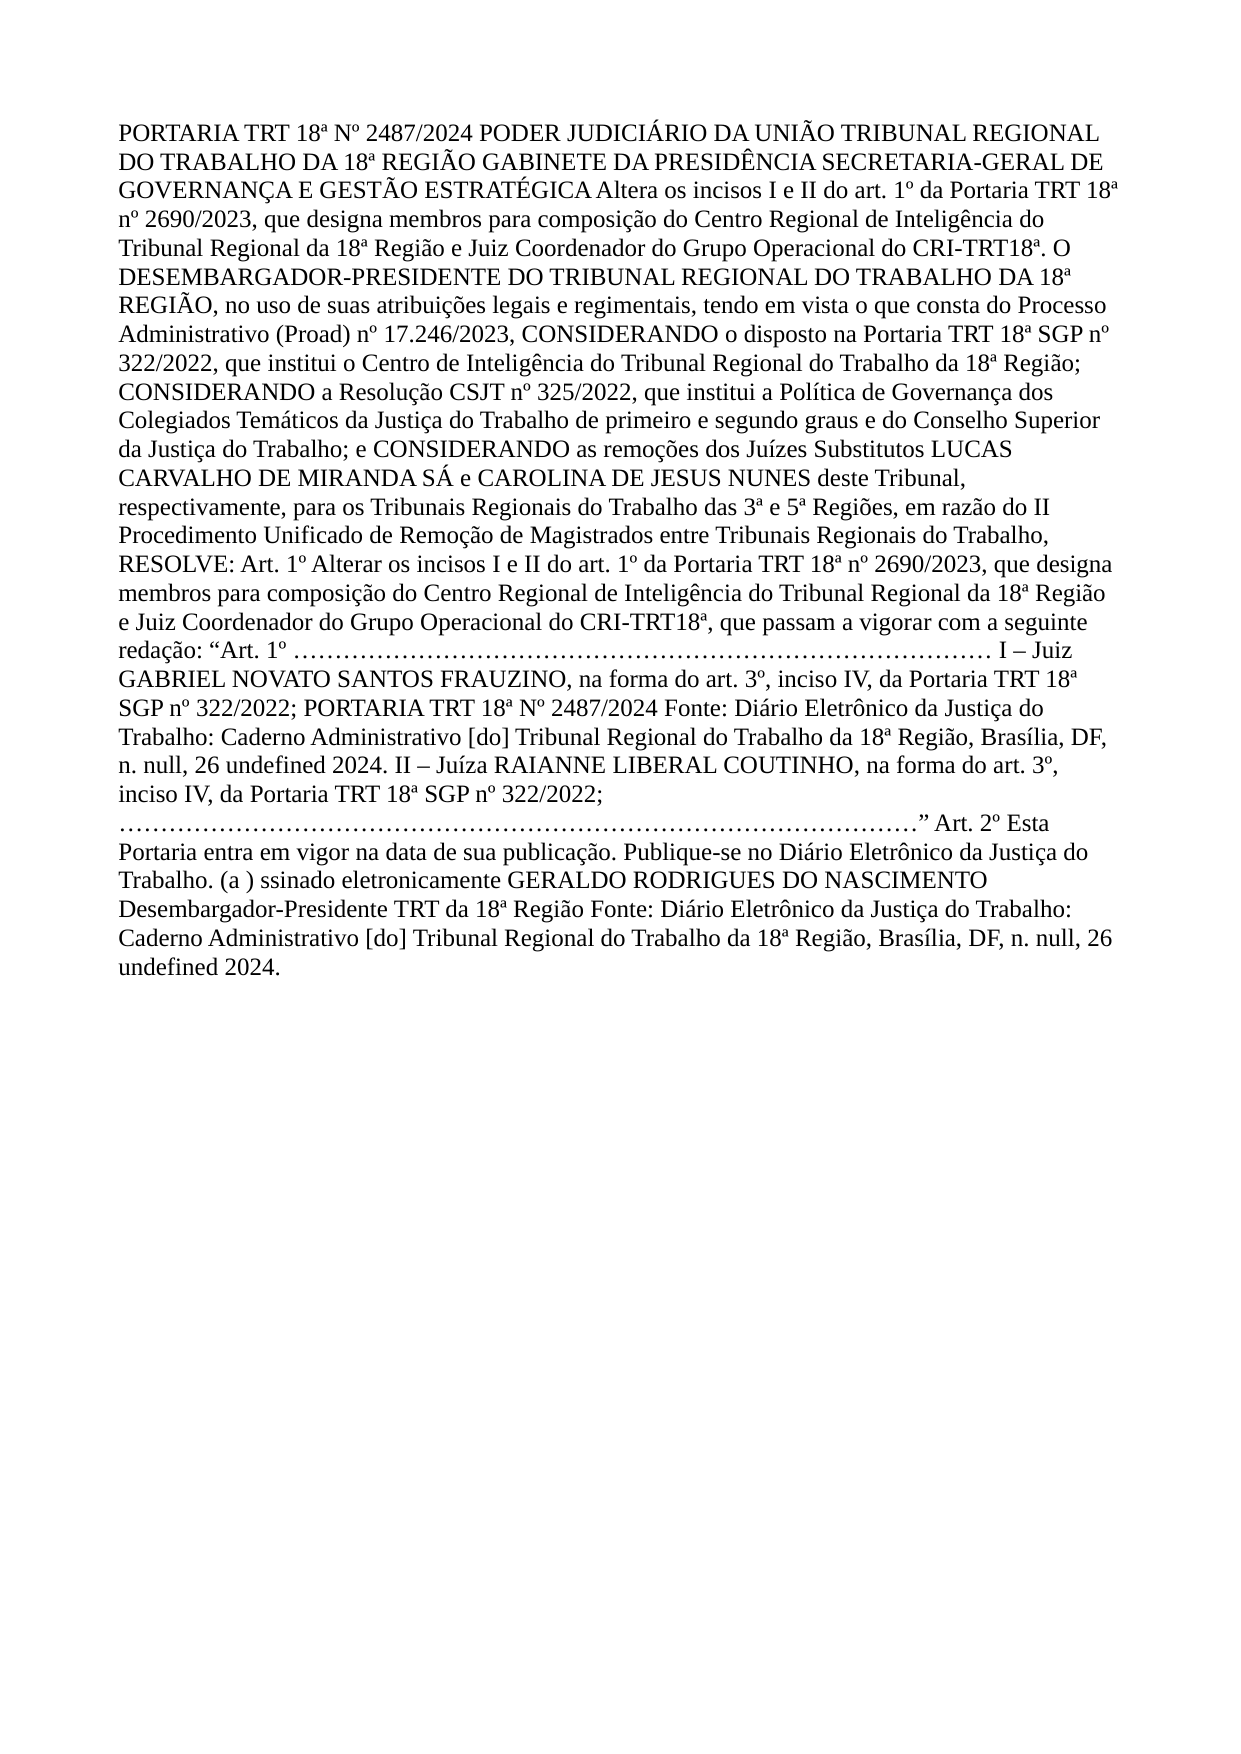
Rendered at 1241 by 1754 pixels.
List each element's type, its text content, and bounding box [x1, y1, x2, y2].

text PORTARIA TRT 18ª Nº 2487/2024 PODER JUDICIÁRIO DA UNIÃO TRIBUNAL REGIONAL DO TRABALHO DA 18ª REGIÃO GABINETE DA PRESIDÊNCIA SECRETARIA-GERAL DE GOVERNANÇA E GESTÃO ESTRATÉGICA Altera os incisos I e II do art. 1º da Portaria TRT 18ª nº 2690/2023, que designa membros para composição do Centro Regional de Inteligência do Tribunal Regional da 18ª Região e Juiz Coordenador do Grupo Operacional do CRI-TRT18ª. O DESEMBARGADOR-PRESIDENTE DO TRIBUNAL REGIONAL DO TRABALHO DA 18ª REGIÃO, no uso de suas atribuições legais e regimentais, tendo em vista o que consta do Processo Administrativo (Proad) nº 17.246/2023, CONSIDERANDO o disposto na Portaria TRT 18ª SGP nº 322/2022, que institui o Centro de Inteligência do Tribunal Regional do Trabalho da 18ª Região; CONSIDERANDO a Resolução CSJT nº 325/2022, que institui a Política de Governança dos Colegiados Temáticos da Justiça do Trabalho de primeiro e segundo graus e do Conselho Superior da Justiça do Trabalho; e CONSIDERANDO as remoções dos Juízes Substitutos LUCAS CARVALHO DE MIRANDA SÁ e CAROLINA DE JESUS NUNES deste Tribunal, respectivamente, para os Tribunais Regionais do Trabalho das 3ª e 5ª Regiões, em razão do II Procedimento Unificado de Remoção de Magistrados entre Tribunais Regionais do Trabalho, RESOLVE: Art. 1º Alterar os incisos I e II do art. 1º da Portaria TRT 18ª nº 2690/2023, que designa membros para composição do Centro Regional de Inteligência do Tribunal Regional da 18ª Região e Juiz Coordenador do Grupo Operacional do CRI-TRT18ª, que passam a vigorar com a seguinte redação: “Art. 1º ………………………………………………………………………… I – Juiz GABRIEL NOVATO SANTOS FRAUZINO, na forma do art. 3º, inciso IV, da Portaria TRT 18ª SGP nº 322/2022; PORTARIA TRT 18ª Nº 2487/2024 Fonte: Diário Eletrônico da Justiça do Trabalho: Caderno Administrativo [do] Tribunal Regional do Trabalho da 18ª Região, Brasília, DF, n. null, 26 undefined 2024. II – Juíza RAIANNE LIBERAL COUTINHO, na forma do art. 3º, inciso IV, da Portaria TRT 18ª SGP nº 322/2022; ……………………………………………………………………………………” Art. 2º Esta Portaria entra em vigor na data de sua publicação. Publique-se no Diário Eletrônico da Justiça do Trabalho. (a ) ssinado eletronicamente GERALDO RODRIGUES DO NASCIMENTO Desembargador-Presidente TRT da 18ª Região Fonte: Diário Eletrônico da Justiça do Trabalho: Caderno Administrativo [do] Tribunal Regional do Trabalho da 18ª Região, Brasília, DF, n. null, 26 undefined 2024. [118, 118, 1122, 981]
